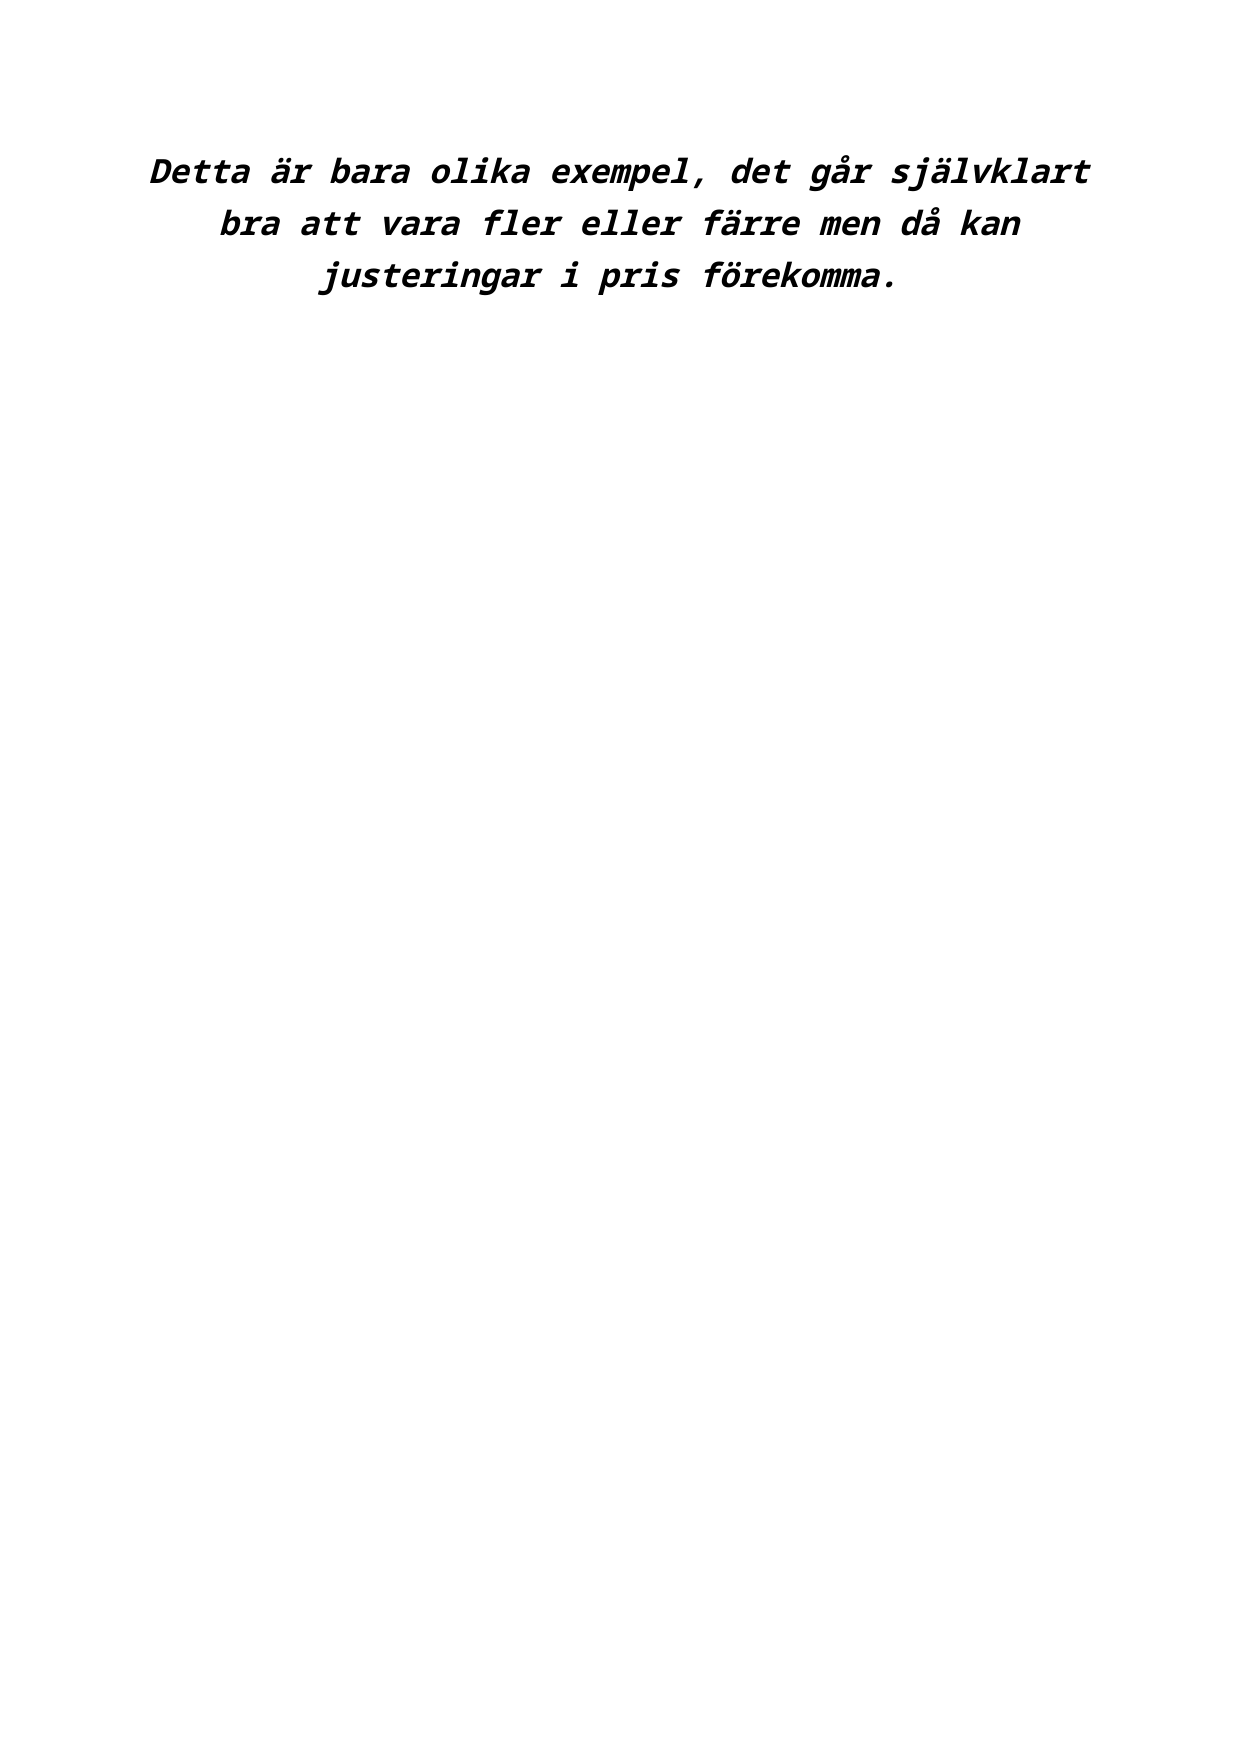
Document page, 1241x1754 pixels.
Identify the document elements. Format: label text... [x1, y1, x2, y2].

text Detta är bara olika exempel, det går självklart bra att vara fler eller färre men då kan justeringar i pris förekomma. [148, 148, 1093, 297]
